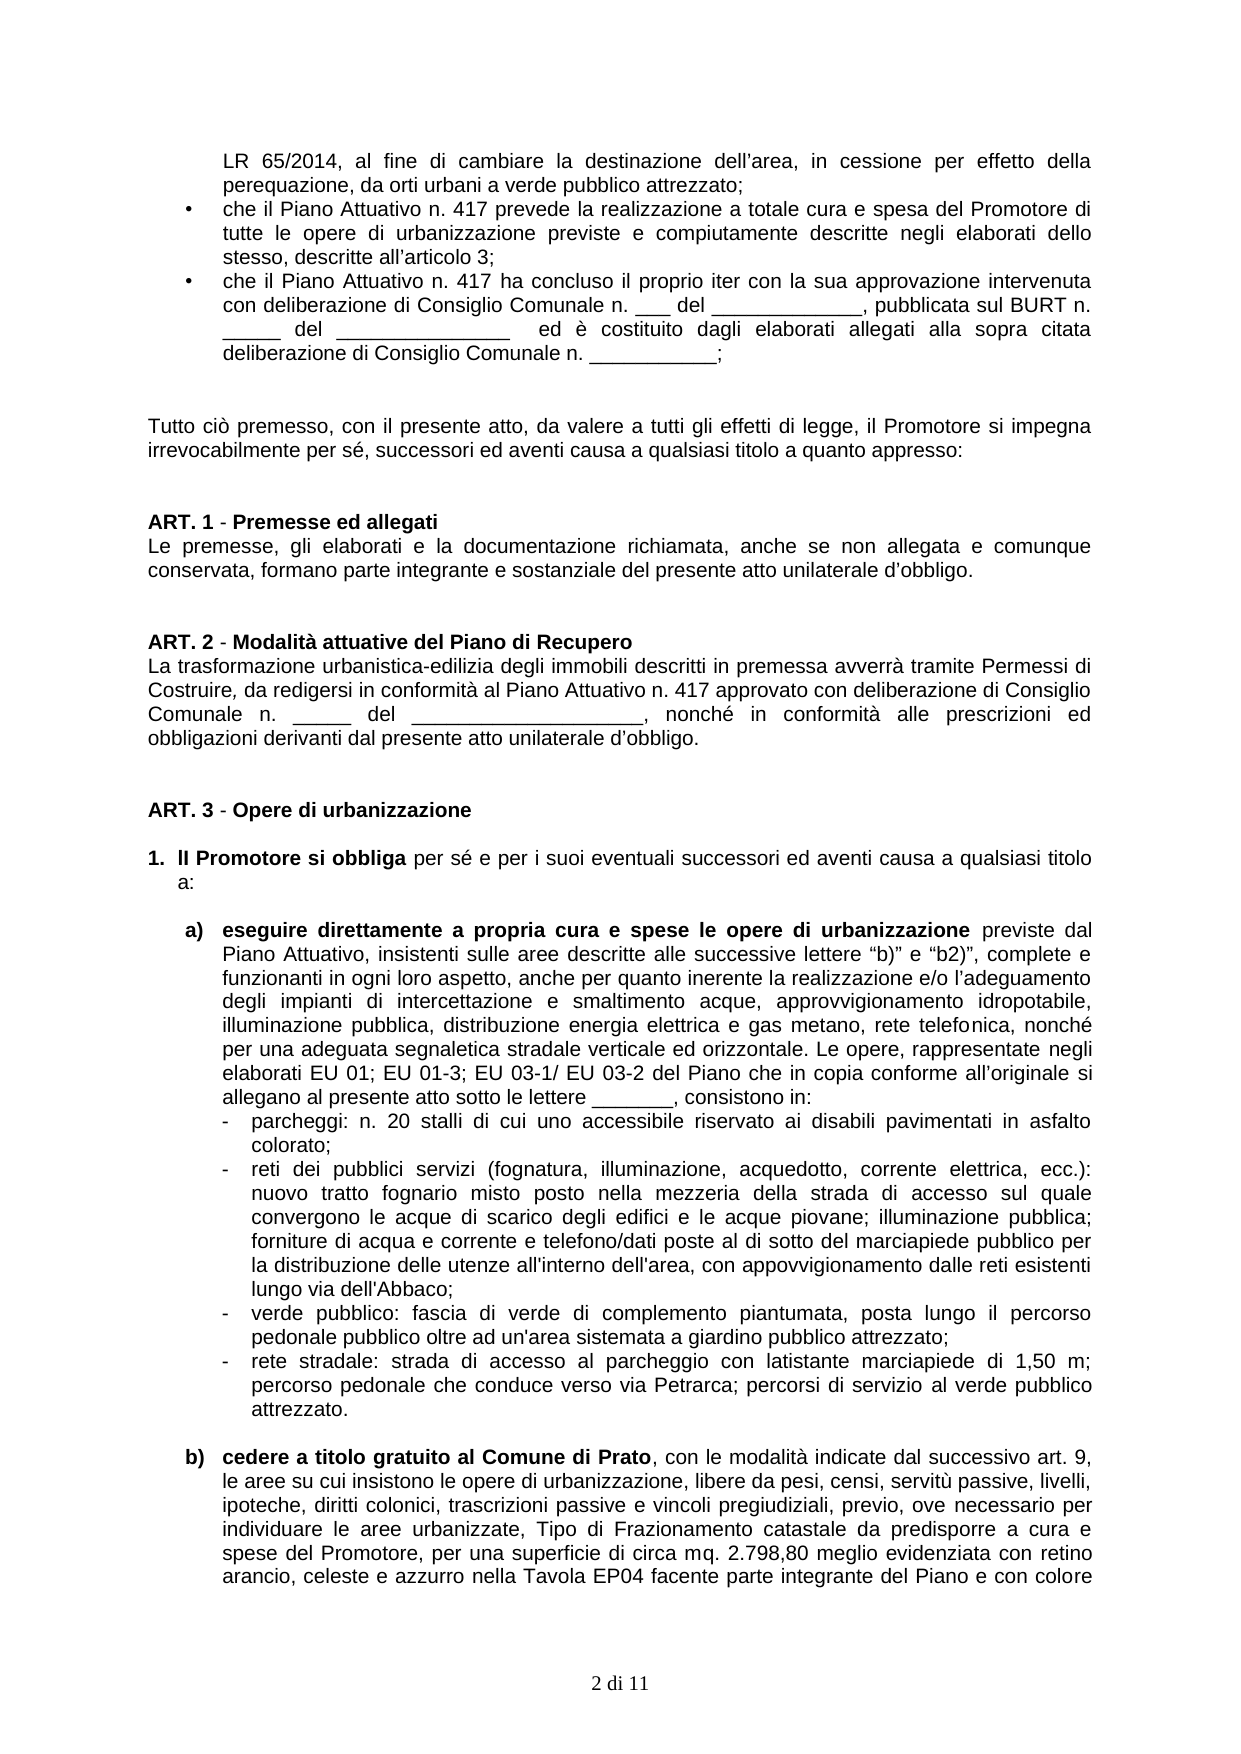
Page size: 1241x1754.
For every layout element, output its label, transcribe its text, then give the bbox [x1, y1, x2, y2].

text ART. 1 - Premesse ed allegati [148, 510, 1092, 534]
list che il Piano Attuativo n. 417 ha concluso il proprio iter con la sua approvazione intervenuta con deliberazione di Consiglio Comunale n. ___ del _____________, pubblicata sul BURT n. _____ del _______________ ed è costituito dagli elaborati allegati alla sopra citata deliberazione di Consiglio Comunale n. ___________; [177, 268, 1101, 366]
text La trasformazione urbanistica-edilizia degli immobili descritti in premessa avverrà tramite Permessi di Costruire, da redigersi in conformità al Piano Attuativo n. 417 approvato con deliberazione di Consiglio Comunale n. _____ del ____________________, nonché in conformità alle prescrizioni ed obbligazioni derivanti dal presente atto unilaterale d’obbligo. [148, 654, 1092, 750]
text a) eseguire direttamente a propria cura e spese le opere di urbanizzazione previste dal Piano Attuativo, insistenti sulle aree descritte alle successive lettere “b)” e “b2)”, complete e funzionanti in ogni loro aspetto, anche per quanto inerente la realizzazione e/o l’adeguamento degli impianti di intercettazione e smaltimento acque, approvvigionamento idropotabile, illuminazione pubblica, distribuzione energia elettrica e gas metano, rete telefonica, nonché per una adeguata segnaletica stradale verticale ed orizzontale. Le opere, rappresentate negli elaborati EU 01; EU 01-3; EU 03-1/ EU 03-2 del Piano che in copia conforme all’originale si allegano al presente atto sotto le lettere _______, consistono in: [185, 917, 1092, 1109]
list lI Promotore si obbliga per sé e per i suoi eventuali successori ed aventi causa a qualsiasi titolo a: [148, 846, 1092, 893]
text ART. 2 - Modalità attuative del Piano di Recupero [148, 606, 1092, 654]
text ART. 3 - Opere di urbanizzazione [148, 774, 1092, 822]
text b) cedere a titolo gratuito al Comune di Prato, con le modalità indicate dal successivo art. 9, le aree su cui insistono le opere di urbanizzazione, libere da pesi, censi, servitù passive, livelli, ipoteche, diritti colonici, trascrizioni passive e vincoli pregiudiziali, previo, ove necessario per individuare le aree urbanizzate, Tipo di Frazionamento catastale da predisporre a cura e spese del Promotore, per una superficie di circa mq. 2.798,80 meglio evidenziata con retino arancio, celeste e azzurro nella Tavola EP04 facente parte integrante del Piano e con colore [185, 1444, 1092, 1588]
list che il Piano Attuativo n. 417 prevede la realizzazione a totale cura e spesa del Promotore di tutte le opere di urbanizzazione previste e compiutamente descritte negli elaborati dello stesso, descritte all’articolo 3; [177, 196, 1101, 268]
text - verde pubblico: fascia di verde di complemento piantumata, posta lungo il percorso pedonale pubblico oltre ad un'area sistemata a giardino pubblico attrezzato; [222, 1301, 1092, 1349]
text - reti dei pubblici servizi (fognatura, illuminazione, acquedotto, corrente elettrica, ecc.): nuovo tratto fognario misto posto nella mezzeria della strada di accesso sul quale convergono le acque di scarico degli edifici e le acque piovane; illuminazione pubblica; forniture di acqua e corrente e telefono/dati poste al di sotto del marciapiede pubblico per la distribuzione delle utenze all'interno dell'area, con appovvigionamento dalle reti esistenti lungo via dell'Abbaco; [222, 1157, 1092, 1301]
list LR 65/2014, al fine di cambiare la destinazione dell’area, in cessione per effetto della perequazione, da orti urbani a verde pubblico attrezzato; [177, 146, 1101, 196]
text - rete stradale: strada di accesso al parcheggio con latistante marciapiede di 1,50 m; percorso pedonale che conduce verso via Petrarca; percorsi di servizio al verde pubblico attrezzato. [222, 1349, 1092, 1421]
text Tutto ciò premesso, con il presente atto, da valere a tutti gli effetti di legge, il Promotore si impegna irrevocabilmente per sé, successori ed aventi causa a qualsiasi titolo a quanto appresso: [148, 414, 1092, 462]
text Le premesse, gli elaborati e la documentazione richiamata, anche se non allegata e comunque conservata, formano parte integrante e sostanziale del presente atto unilaterale d’obbligo. [148, 534, 1092, 582]
text - parcheggi: n. 20 stalli di cui uno accessibile riservato ai disabili pavimentati in asfalto colorato; [222, 1109, 1092, 1157]
